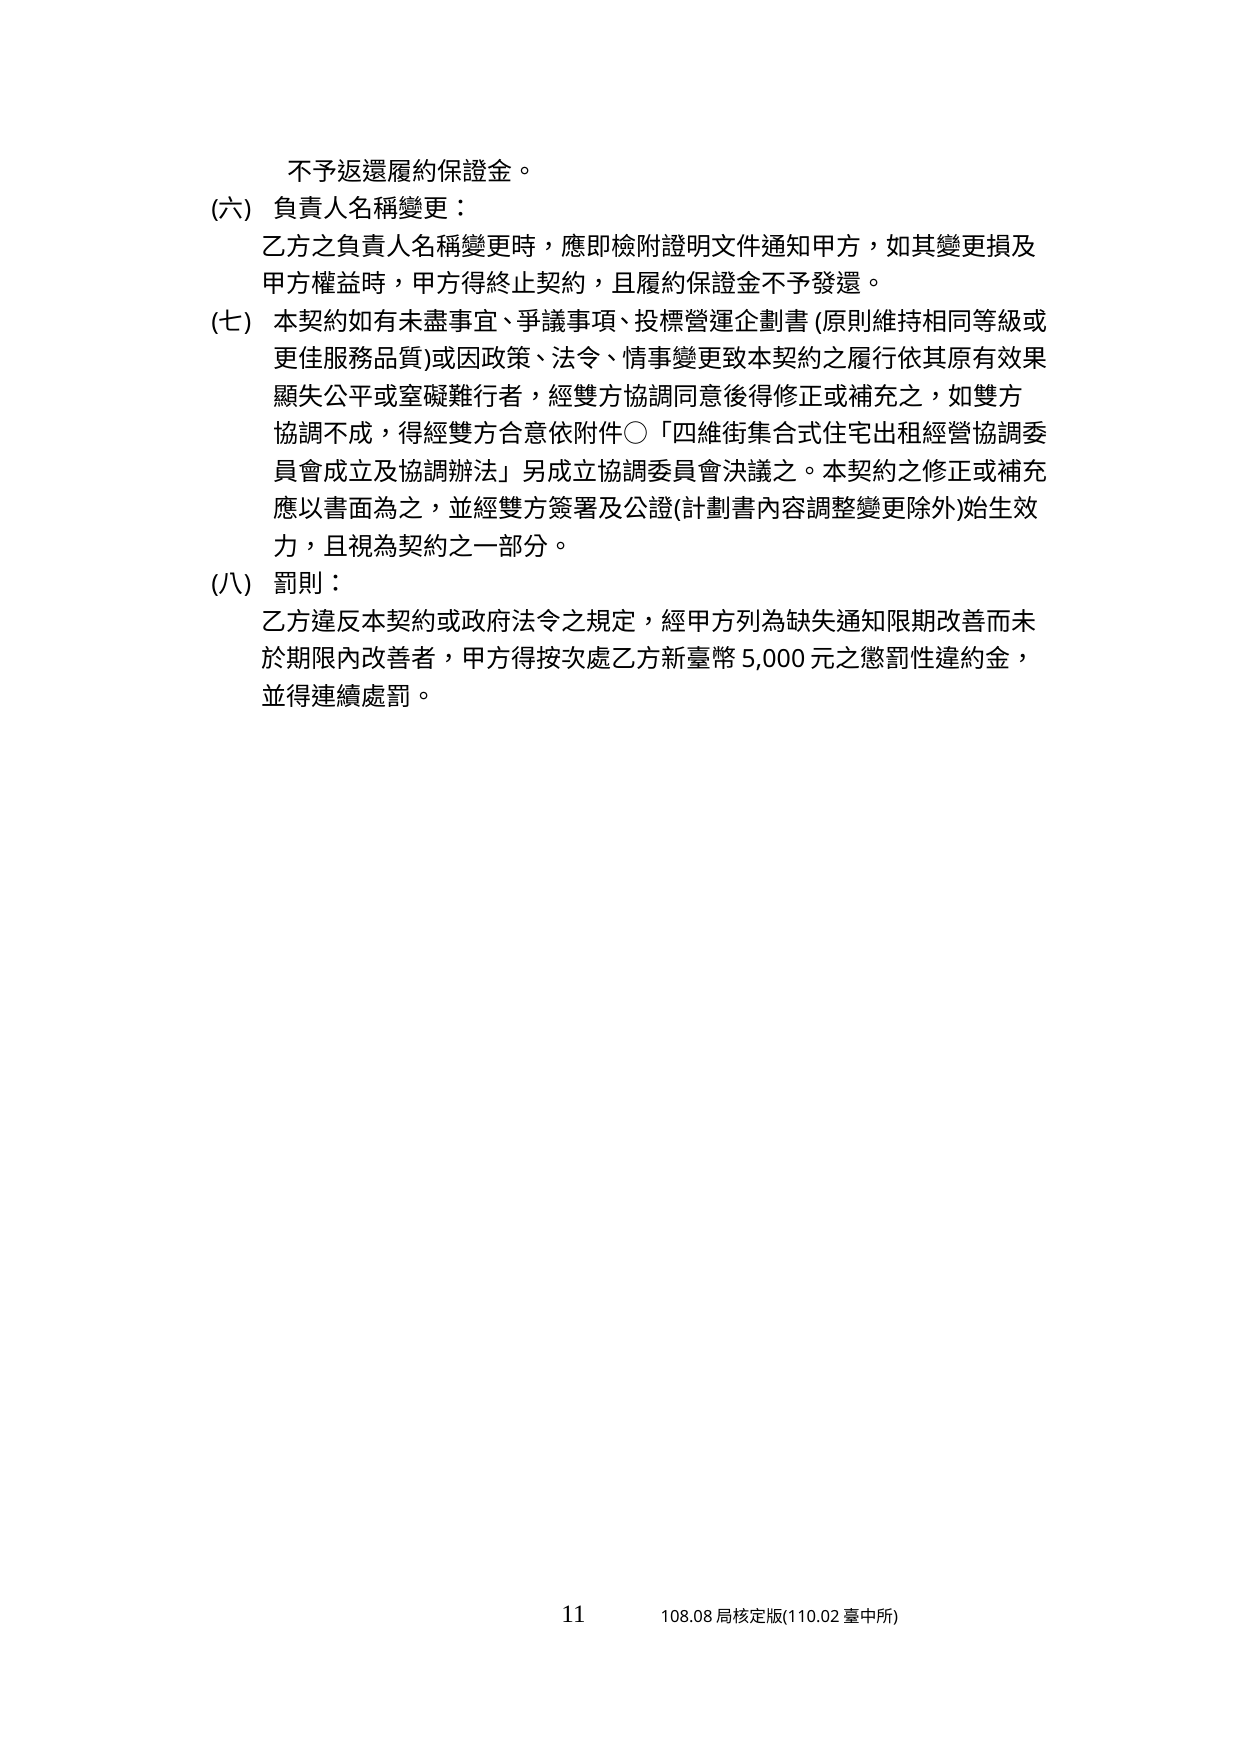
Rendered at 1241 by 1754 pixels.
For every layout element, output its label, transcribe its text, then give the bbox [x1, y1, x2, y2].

list 負責人名稱變更： [211, 187, 1047, 225]
text 乙方之負責人名稱變更時，應即檢附證明文件通知甲方，如其變更損及甲方權益時，甲方得終止契約，且履約保證金不予發還。 [261, 225, 1047, 300]
text 乙方違反本契約或政府法令之規定，經甲方列為缺失通知限期改善而未於期限內改善者，甲方得按次處乙方新臺幣5,000元之懲罰性違約金，並得連續處罰。 [261, 600, 1047, 712]
list 罰則： [211, 562, 1047, 600]
list 本契約如有未盡事宜、爭議事項、投標營運企劃書 (原則維持相同等級或更佳服務品質)或因政策、法令、情事變更致本契約之履行依其原有效果顯失公平或窒礙難行者，經雙方協調同意後得修正或補充之，如雙方協調不成，得經雙方合意依附件○「四維街集合式住宅出租經營協調委員會成立及協調辦法」另成立協調委員會決議之。本契約之修正或補充應以書面為之，並經雙方簽署及公證(計劃書內容調整變更除外)始生效力，且視為契約之一部分。 [211, 300, 1047, 562]
list 不予返還履約保證金。 [237, 150, 1047, 187]
